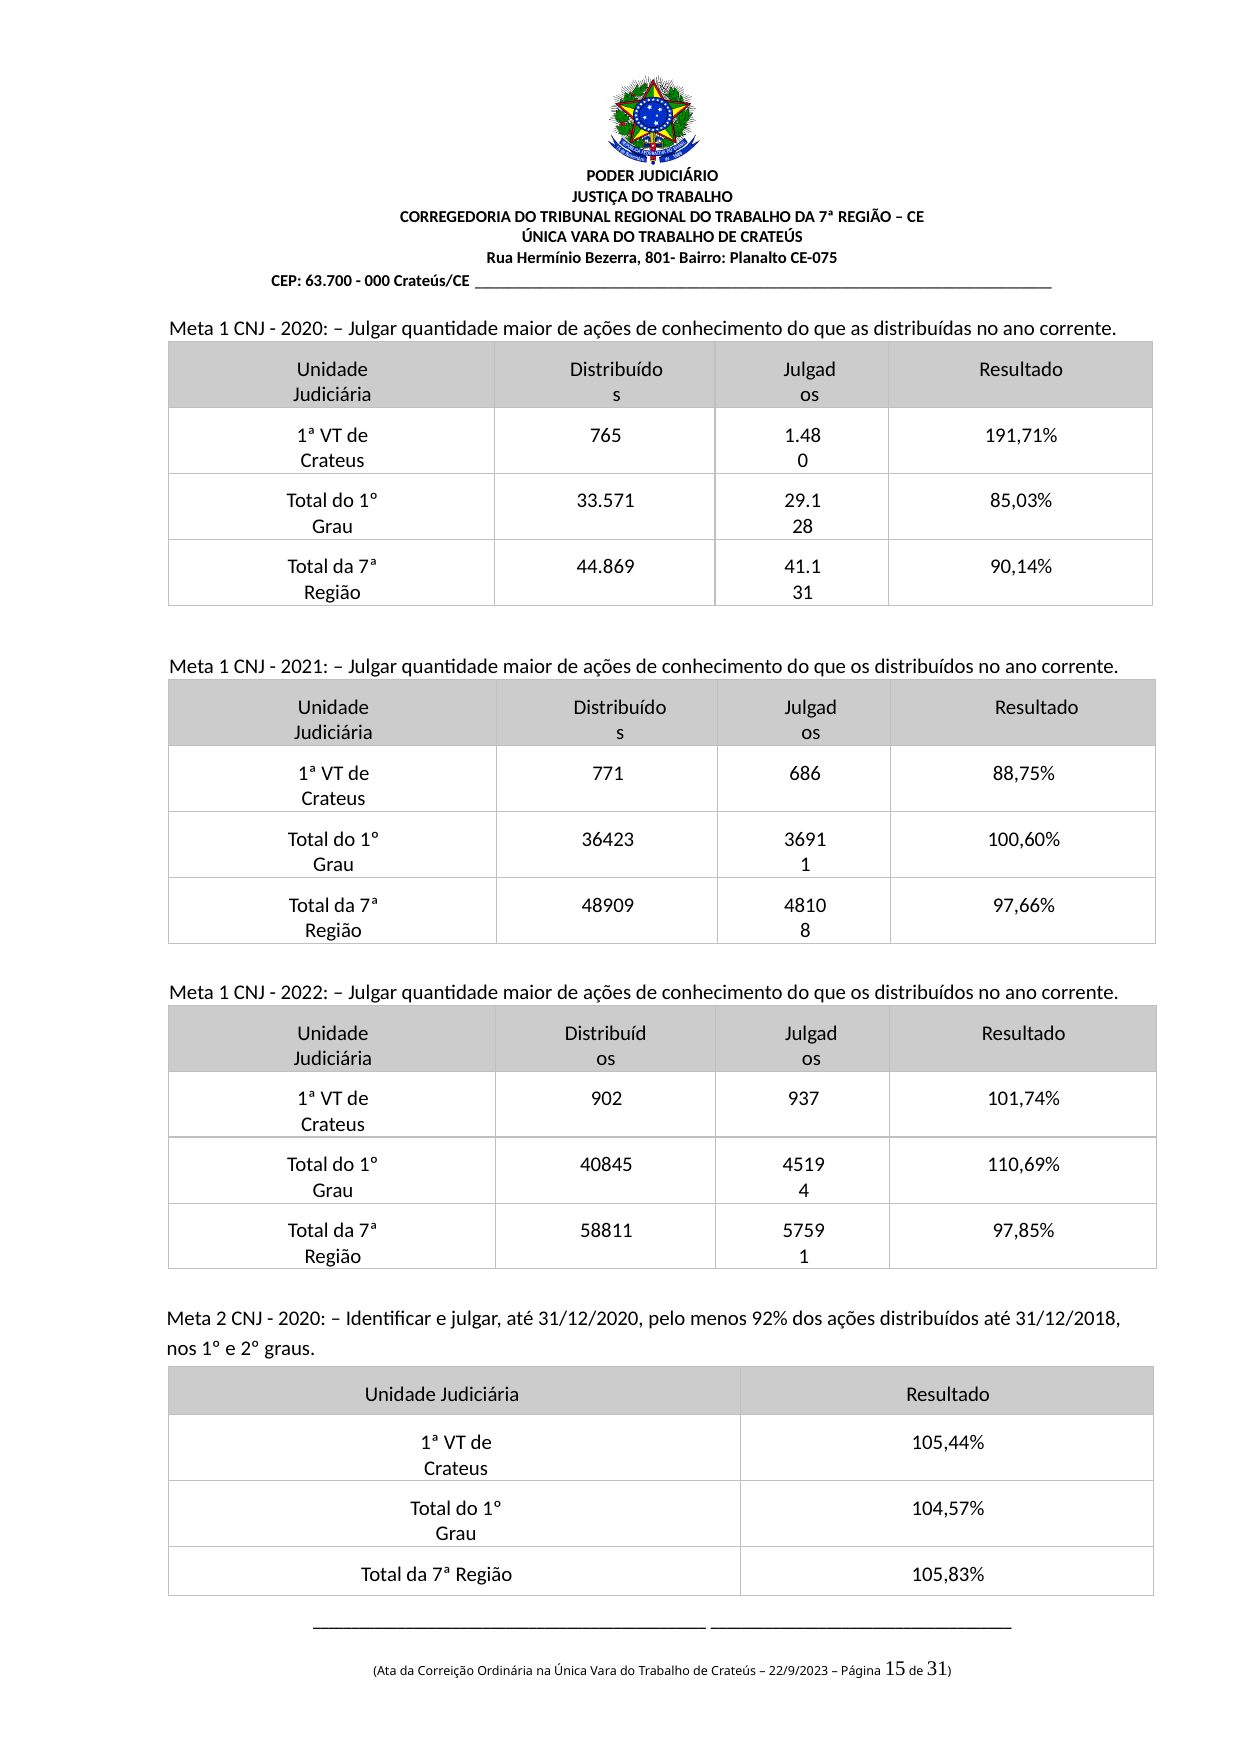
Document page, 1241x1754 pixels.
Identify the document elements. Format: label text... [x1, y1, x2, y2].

table_cell Total do 1º Grau [169, 812, 496, 877]
table_cell 1ª VT de Crateus [169, 746, 496, 811]
table_cell Total da 7ª Região [169, 1204, 495, 1268]
table_cell Total do 1º Grau [169, 1138, 495, 1202]
table_cell 58811 [496, 1204, 715, 1268]
table_cell 88,75% [891, 746, 1155, 811]
table_cell Total do 1º Grau [169, 1481, 740, 1546]
table_cell 765 [495, 408, 714, 473]
table_header Unidade Judiciária [169, 342, 494, 407]
text Meta 1 CNJ - 2020: – Julgar quantidade maior de ações de conhecimento do que as distribuídas no ano corrente. [169, 315, 1155, 341]
table_cell 90,14% [889, 540, 1152, 604]
table_cell 937 [716, 1072, 889, 1136]
table_cell 57591 [716, 1204, 889, 1268]
table_cell 45194 [716, 1138, 889, 1202]
text Meta 1 CNJ - 2022: – Julgar quantidade maior de ações de conhecimento do que os distribuídos no ano corrente. [169, 979, 1155, 1004]
table_cell Total da 7ª Região [169, 540, 494, 604]
table_cell 686 [718, 746, 890, 811]
table_cell 85,03% [889, 474, 1152, 538]
table_header Unidade Judiciária [169, 680, 496, 745]
table_cell 101,74% [890, 1072, 1156, 1136]
table_header Julgados [718, 680, 890, 745]
table_cell 41.131 [716, 540, 888, 604]
table_header Resultado [741, 1367, 1153, 1414]
table_cell 1ª VT de Crateus [169, 1072, 495, 1136]
picture [603, 73, 702, 166]
table_cell 97,85% [890, 1204, 1156, 1268]
table_cell Total do 1º Grau [169, 474, 494, 538]
table_cell 191,71% [889, 408, 1152, 473]
table_cell 105,44% [741, 1415, 1153, 1480]
table_header Julgados [716, 342, 888, 407]
table_cell 110,69% [890, 1138, 1156, 1202]
table_cell Total da 7ª Região [169, 878, 496, 943]
table_cell 1ª VT de Crateus [169, 1415, 740, 1480]
table_cell 1ª VT de Crateus [169, 408, 494, 473]
table_header Unidade Judiciária [169, 1367, 740, 1414]
table_header Resultado [890, 1006, 1156, 1071]
table_cell 36423 [497, 812, 717, 877]
table_header Distribuídos [497, 680, 717, 745]
table_cell 44.869 [495, 540, 714, 604]
table_cell 48108 [718, 878, 890, 943]
text Meta 2 CNJ - 2020: – Identificar e julgar, até 31/12/2020, pelo menos 92% dos ações distribuídos até 31/12/2018, nos 1º e 2º graus. [166, 1305, 1152, 1361]
table_header Resultado [891, 680, 1155, 745]
table_header Distribuídos [496, 1006, 715, 1071]
table_header Resultado [889, 342, 1152, 407]
table_cell Total da 7ª Região [169, 1547, 740, 1594]
table_header Julgados [716, 1006, 889, 1071]
table_cell 36911 [718, 812, 890, 877]
table_cell 771 [497, 746, 717, 811]
table_cell 29.128 [716, 474, 888, 538]
table_cell 1.480 [716, 408, 888, 473]
table_cell 97,66% [891, 878, 1155, 943]
table_cell 100,60% [891, 812, 1155, 877]
table_cell 105,83% [741, 1547, 1153, 1594]
table_cell 902 [496, 1072, 715, 1136]
table_header Unidade Judiciária [169, 1006, 495, 1071]
table_cell 33.571 [495, 474, 714, 538]
table_header Distribuídos [495, 342, 714, 407]
text Meta 1 CNJ - 2021: – Julgar quantidade maior de ações de conhecimento do que os distribuídos no ano corrente. [169, 653, 1155, 679]
table_cell 104,57% [741, 1481, 1153, 1546]
table_cell 40845 [496, 1138, 715, 1202]
table_cell 48909 [497, 878, 717, 943]
